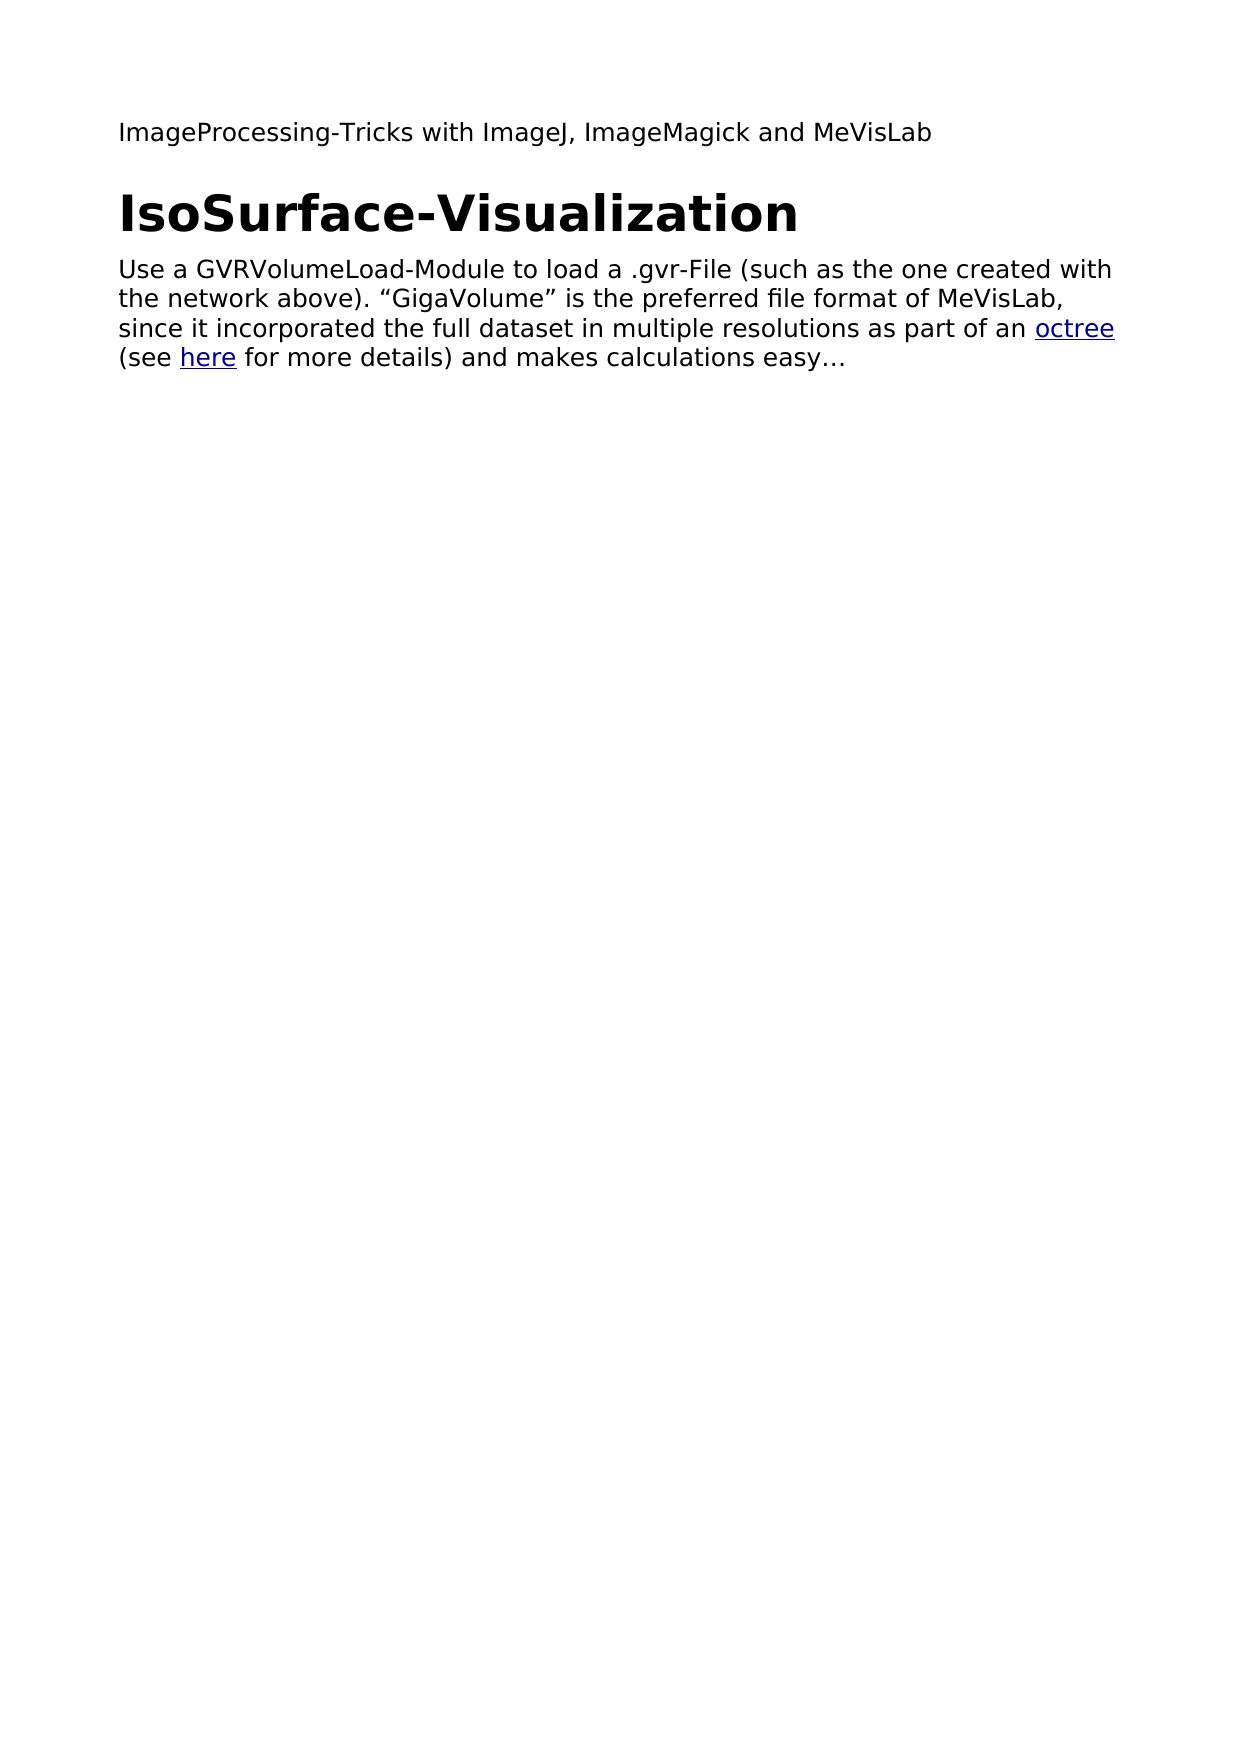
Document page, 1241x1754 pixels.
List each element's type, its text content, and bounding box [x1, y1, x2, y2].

text ImageProcessing-Tricks with ImageJ, ImageMagick and MeVisLab [118, 118, 1122, 147]
subtitle IsoSurface-Visualization [118, 185, 1122, 243]
text Use a GVRVolumeLoad-Module to load a .gvr-File (such as the one created with the network above). “GigaVolume” is the preferred file format of MeVisLab, since it incorporated the full dataset in multiple resolutions as part of an octree (see here for more details) and makes calculations easy… [118, 256, 1122, 372]
